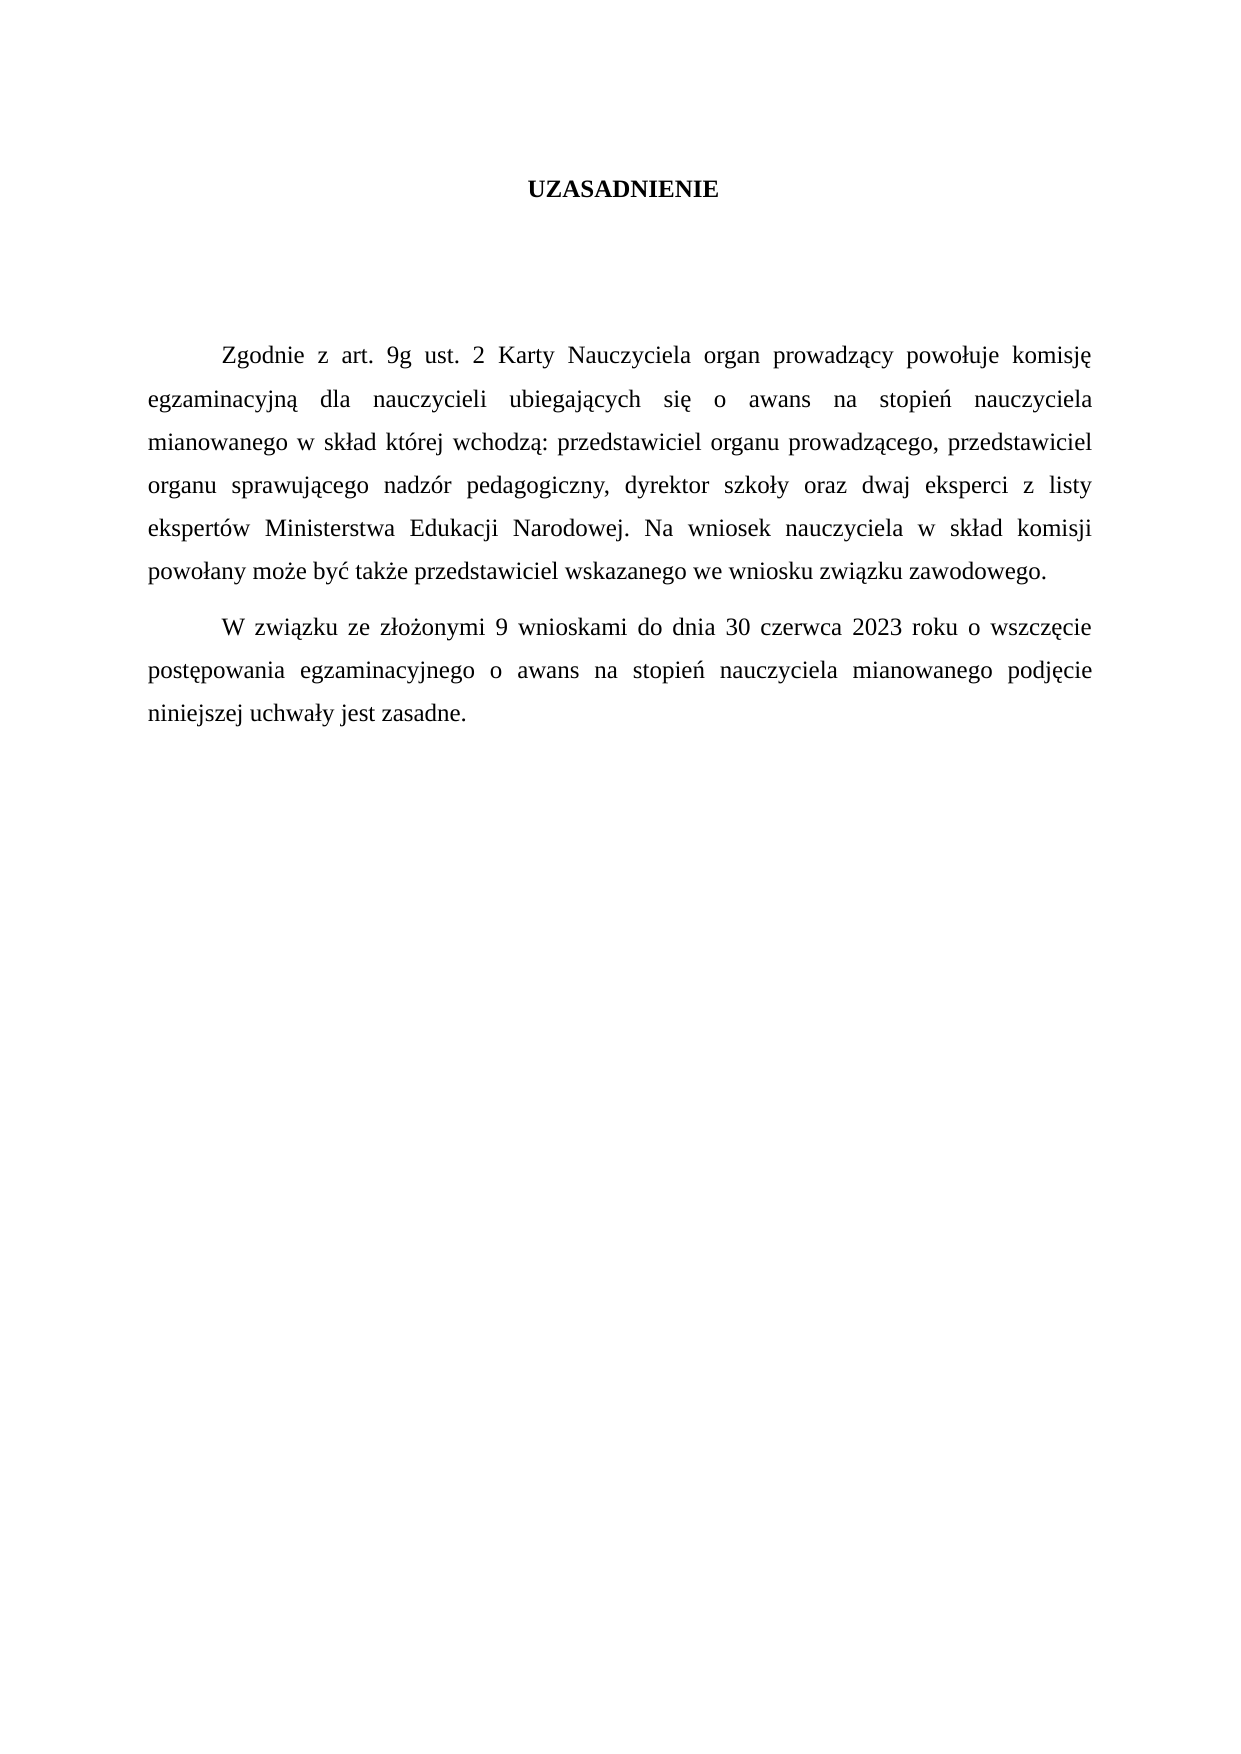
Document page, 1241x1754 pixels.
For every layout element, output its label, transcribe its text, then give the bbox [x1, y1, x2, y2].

text W związku ze złożonymi 9 wnioskami do dnia 30 czerwca 2023 roku o wszczęcie postępowania egzaminacyjnego o awans na stopień nauczyciela mianowanego podjęcie niniejszej uchwały jest zasadne. [148, 612, 1093, 727]
text Zgodnie z art. 9g ust. 2 Karty Nauczyciela organ prowadzący powołuje komisję egzaminacyjną dla nauczycieli ubiegających się o awans na stopień nauczyciela mianowanego w skład której wchodzą: przedstawiciel organu prowadzącego, przedstawiciel organu sprawującego nadzór pedagogiczny, dyrektor szkoły oraz dwaj eksperci z listy ekspertów Ministerstwa Edukacji Narodowej. Na wniosek nauczyciela w skład komisji powołany może być także przedstawiciel wskazanego we wniosku związku zawodowego. [148, 341, 1093, 585]
text UZASADNIENIE [154, 174, 1093, 202]
